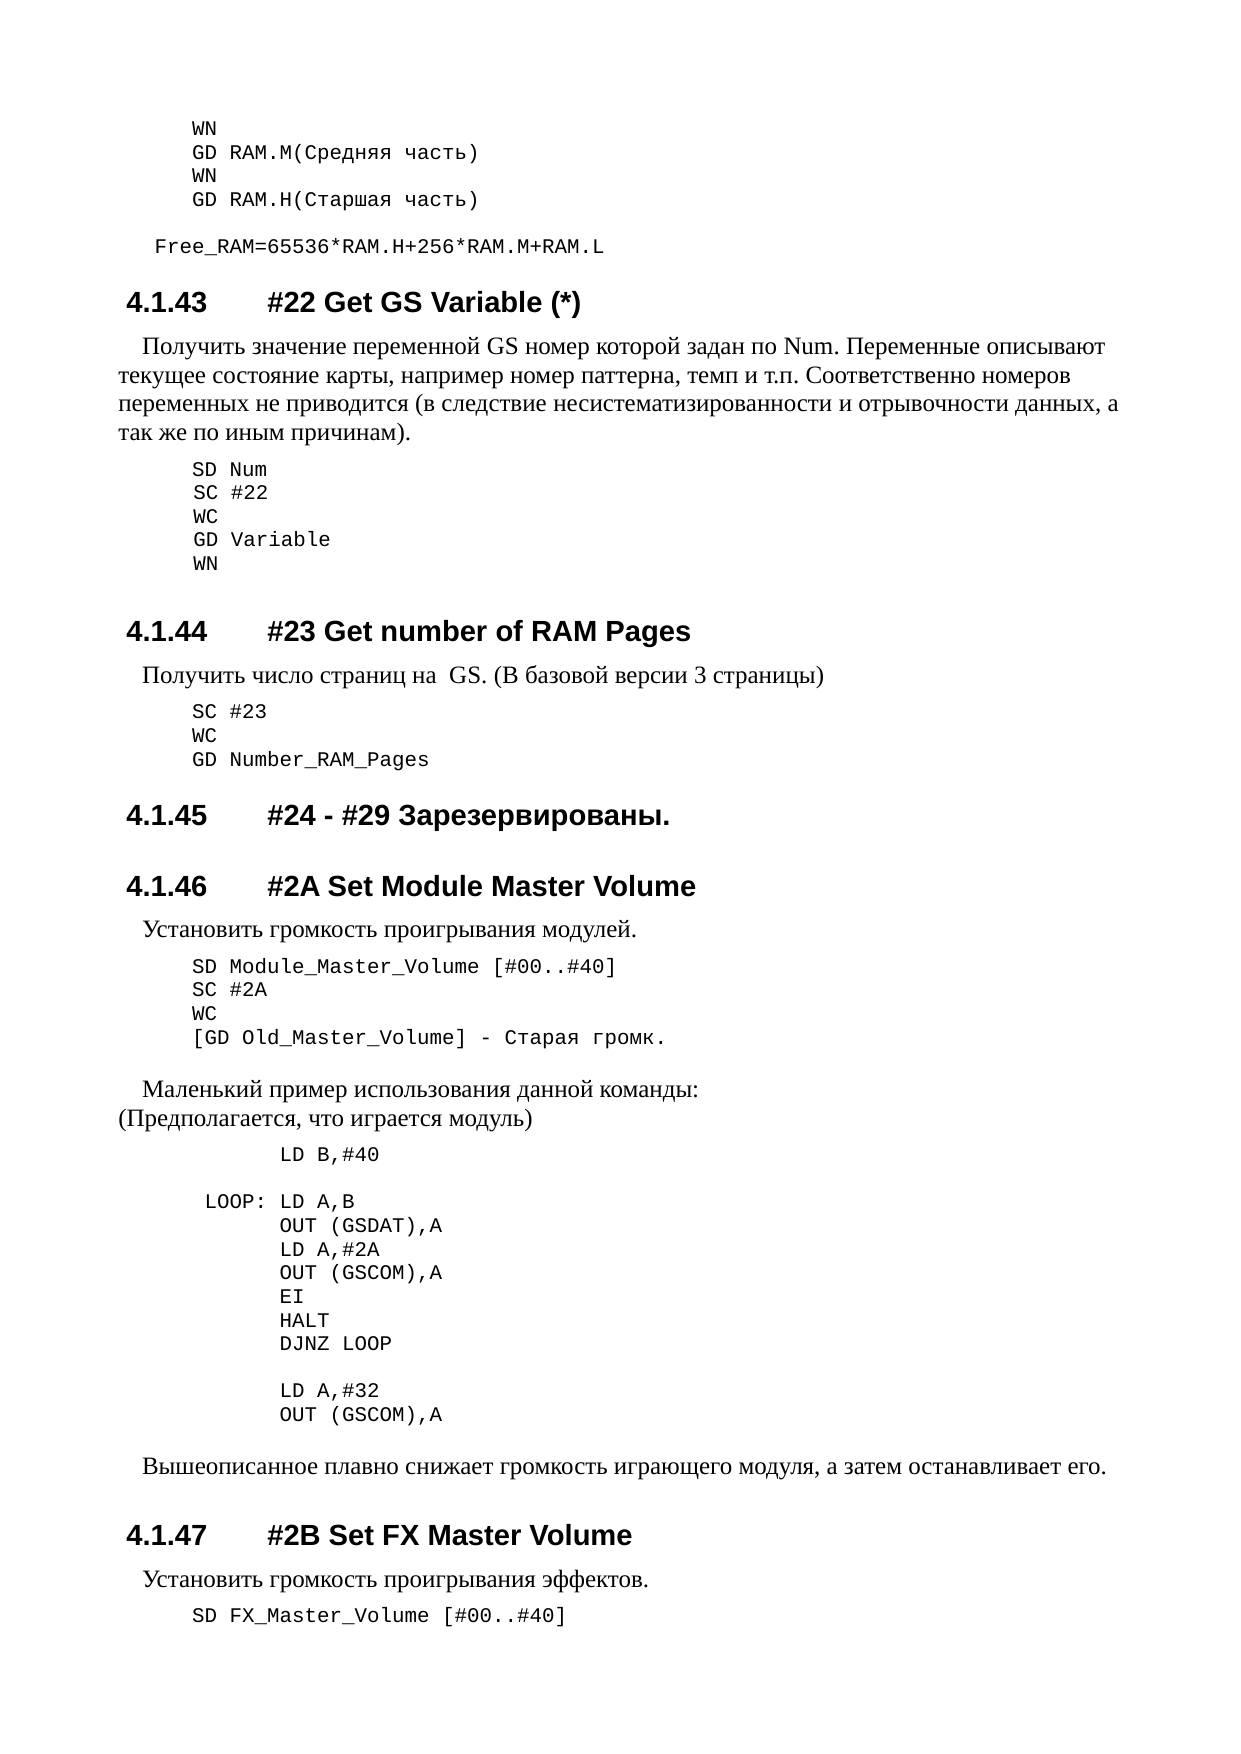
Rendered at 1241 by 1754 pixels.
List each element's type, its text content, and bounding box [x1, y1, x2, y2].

text EI [118, 1286, 1122, 1309]
text WN [118, 165, 1122, 189]
subtitle #2A Set Module Master Volume [118, 868, 1122, 902]
text GD RAM.M(Средняя часть) [118, 142, 1122, 165]
text GD RAM.H(Старшая часть) [118, 189, 1122, 213]
text SD FX_Master_Volume [#00..#40] [118, 1605, 1122, 1629]
subtitle #24 - #29 Зарезервированы. [118, 797, 1122, 831]
text OUT (GSDAT),A [118, 1215, 1122, 1239]
text OUT (GSCOM),A [118, 1404, 1122, 1428]
subtitle #2B Set FX Master Volume [118, 1518, 1122, 1551]
text Получить число страниц на GS. (В базовой версии 3 страницы) [118, 660, 1122, 689]
text WN [118, 118, 1122, 142]
text Вышеописанное плавно снижает громкость играющего модуля, а затем останавливает его. [118, 1451, 1122, 1480]
text Free_RAM=65536*RAM.H+256*RAM.M+RAM.L [118, 236, 1122, 260]
text LD A,#32 [118, 1381, 1122, 1404]
text SC #23 [118, 702, 1122, 725]
text LD B,#40 [118, 1144, 1122, 1168]
text Установить громкость проигрывания модулей. [118, 914, 1122, 943]
subtitle #22 Get GS Variable (*) [118, 285, 1122, 318]
text Маленький пример использования данной команды: (Предполагается, что играется модуль) [118, 1074, 1122, 1132]
subtitle #23 Get number of RAM Pages [118, 614, 1122, 648]
text SC #2A [118, 979, 1122, 1003]
text OUT (GSCOM),A [118, 1262, 1122, 1286]
text DJNZ LOOP [118, 1333, 1122, 1357]
text SD Num SC #22 WC GD Variable WN [118, 458, 1122, 577]
text Получить значение переменной GS номер которой задан по Num. Переменные описывают текущее состояние карты, например номер паттерна, темп и т.п. Соответственно номеров переменных не приводится (в следствие несистематизированности и отрывочности данных, а так же по иным причинам). [118, 331, 1122, 446]
text HALT [118, 1309, 1122, 1333]
text LOOP: LD A,B [118, 1191, 1122, 1215]
text Установить громкость проигрывания эффектов. [118, 1564, 1122, 1592]
text WC [118, 725, 1122, 749]
text GD Number_RAM_Pages [118, 749, 1122, 772]
text [GD Old_Master_Volume] - Старая громк. [118, 1027, 1122, 1050]
text SD Module_Master_Volume [#00..#40] [118, 956, 1122, 979]
text LD A,#2A [118, 1239, 1122, 1262]
text WC [118, 1003, 1122, 1027]
